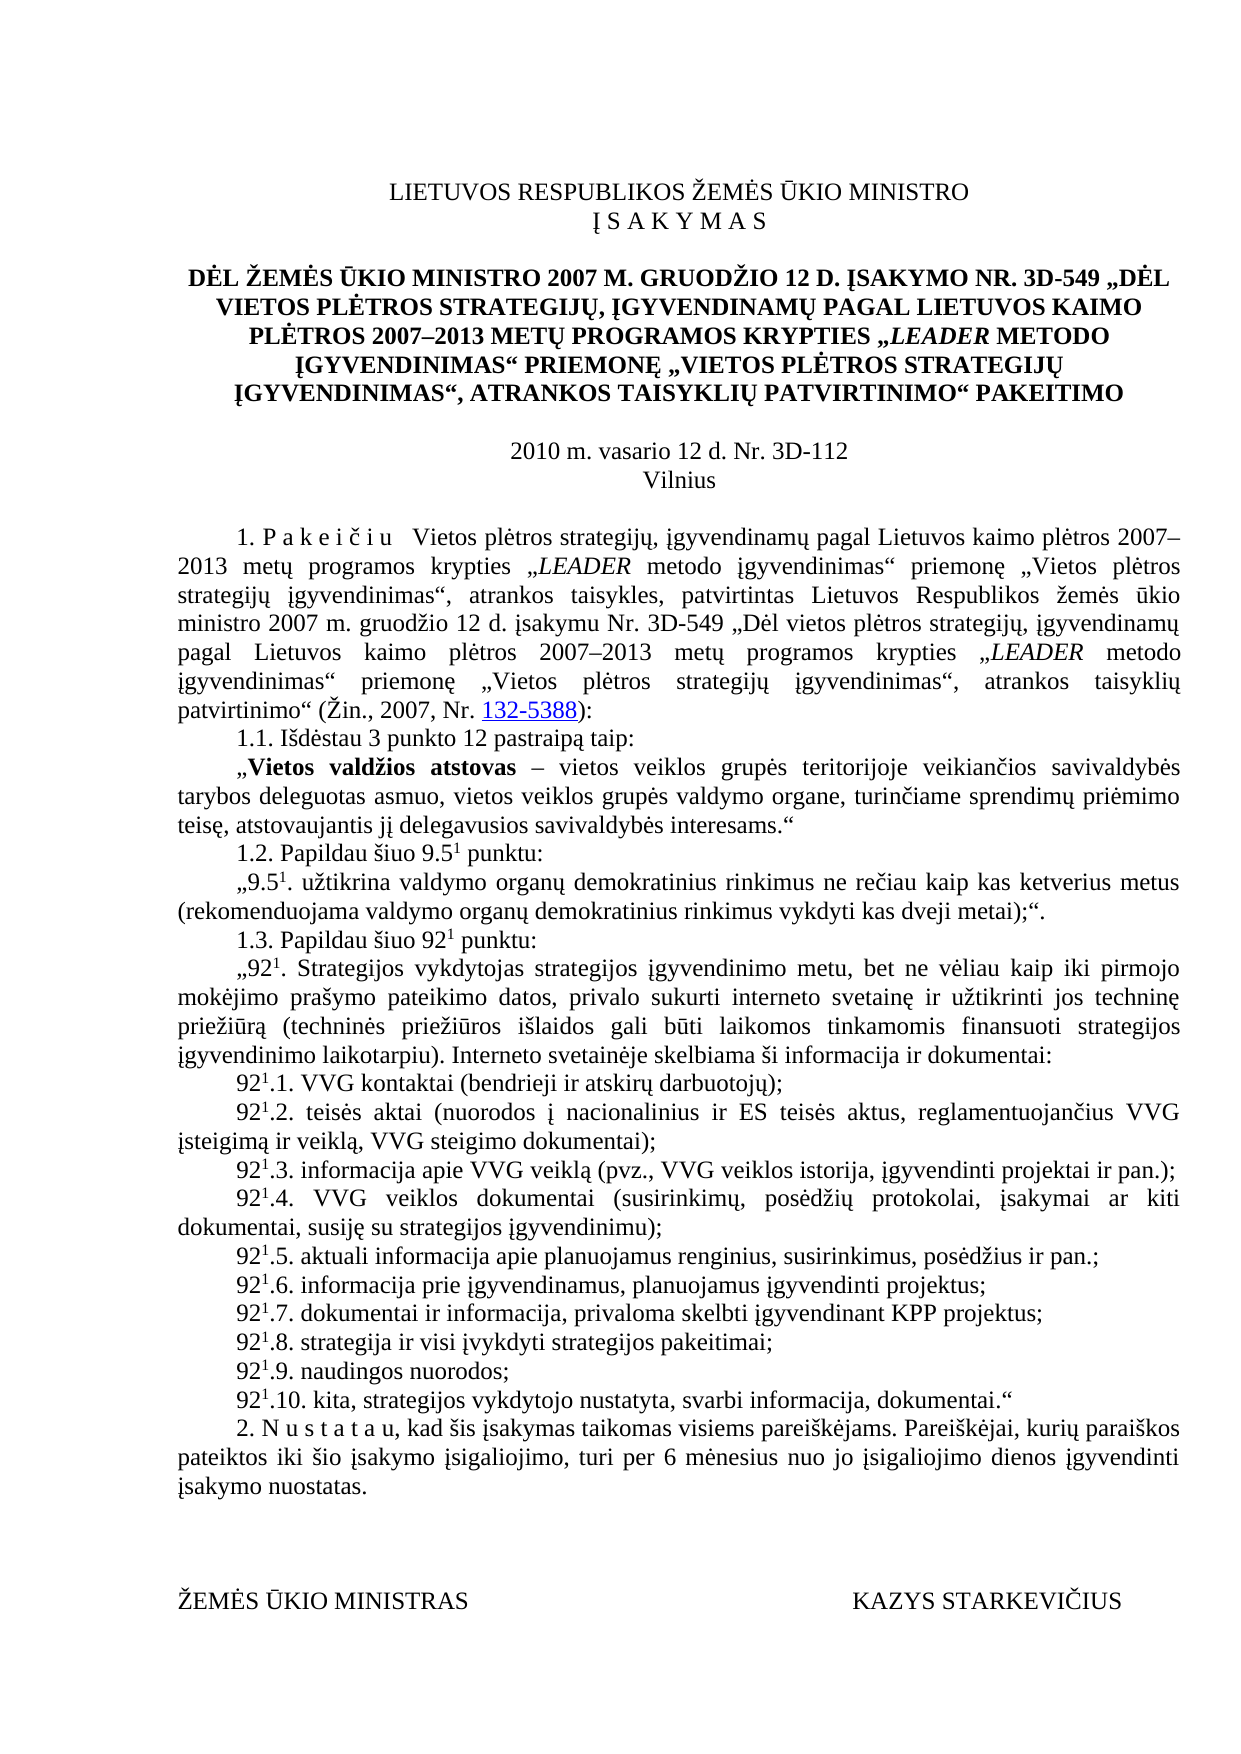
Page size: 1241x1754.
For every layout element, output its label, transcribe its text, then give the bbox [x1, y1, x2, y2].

text „9.51. užtikrina valdymo organų demokratinius rinkimus ne rečiau kaip kas ketverius metus (rekomenduojama valdymo organų demokratinius rinkimus vykdyti kas dveji metai);“. [177, 867, 1181, 925]
text 1.2. Papildau šiuo 9.51 punktu: [177, 838, 1181, 867]
text 921.1. VVG kontaktai (bendrieji ir atskirų darbuotojų); [177, 1068, 1181, 1097]
text ĮSAKYMAS [177, 206, 1181, 235]
text 921.4. VVG veiklos dokumentai (susirinkimų, posėdžių protokolai, įsakymai ar kiti dokumentai, susiję su strategijos įgyvendinimu); [177, 1183, 1181, 1241]
text 1.3. Papildau šiuo 921 punktu: [177, 925, 1181, 953]
text 2010 m. vasario 12 d. Nr. 3D-112 [177, 436, 1181, 465]
text 921.9. naudingos nuorodos; [177, 1356, 1181, 1385]
text Vilnius [177, 465, 1181, 493]
text LIETUVOS RESPUBLIKOS ŽEMĖS ŪKIO MINISTRO [177, 177, 1181, 206]
text 921.7. dokumentai ir informacija, privaloma skelbti įgyvendinant KPP projektus; [177, 1298, 1181, 1327]
text „Vietos valdžios atstovas – vietos veiklos grupės teritorijoje veikiančios savivaldybės tarybos deleguotas asmuo, vietos veiklos grupės valdymo organe, turinčiame sprendimų priėmimo teisę, atstovaujantis jį delegavusios savivaldybės interesams.“ [177, 752, 1181, 838]
text DĖL ŽEMĖS ŪKIO MINISTRO 2007 M. GRUODŽIO 12 D. ĮSAKYMO NR. 3D-549 „DĖL VIETOS PLĖTROS STRATEGIJŲ, ĮGYVENDINAMŲ PAGAL LIETUVOS KAIMO PLĖTROS 2007–2013 METŲ PROGRAMOS KRYPTIES „LEADER METODO ĮGYVENDINIMAS“ PRIEMONĘ „VIETOS PLĖTROS STRATEGIJŲ ĮGYVENDINIMAS“, ATRANKOS TAISYKLIŲ PATVIRTINIMO“ PAKEITIMO [177, 263, 1181, 407]
text 921.2. teisės aktai (nuorodos į nacionalinius ir ES teisės aktus, reglamentuojančius VVG įsteigimą ir veiklą, VVG steigimo dokumentai); [177, 1097, 1181, 1155]
text 1. Pakeičiu Vietos plėtros strategijų, įgyvendinamų pagal Lietuvos kaimo plėtros 2007–2013 metų programos krypties „LEADER metodo įgyvendinimas“ priemonę „Vietos plėtros strategijų įgyvendinimas“, atrankos taisykles, patvirtintas Lietuvos Respublikos žemės ūkio ministro 2007 m. gruodžio 12 d. įsakymu Nr. 3D-549 „Dėl vietos plėtros strategijų, įgyvendinamų pagal Lietuvos kaimo plėtros 2007–2013 metų programos krypties „LEADER metodo įgyvendinimas“ priemonę „Vietos plėtros strategijų įgyvendinimas“, atrankos taisyklių patvirtinimo“ (Žin., 2007, Nr. 132-5388): [177, 522, 1181, 723]
text 2. Nustatau, kad šis įsakymas taikomas visiems pareiškėjams. Pareiškėjai, kurių paraiškos pateiktos iki šio įsakymo įsigaliojimo, turi per 6 mėnesius nuo jo įsigaliojimo dienos įgyvendinti įsakymo nuostatas. [177, 1413, 1181, 1500]
text 921.5. aktuali informacija apie planuojamus renginius, susirinkimus, posėdžius ir pan.; [177, 1241, 1181, 1270]
text 921.8. strategija ir visi įvykdyti strategijos pakeitimai; [177, 1327, 1181, 1356]
text 921.3. informacija apie VVG veiklą (pvz., VVG veiklos istorija, įgyvendinti projektai ir pan.); [177, 1155, 1181, 1183]
text 1.1. Išdėstau 3 punkto 12 pastraipą taip: [177, 723, 1181, 752]
text „921. Strategijos vykdytojas strategijos įgyvendinimo metu, bet ne vėliau kaip iki pirmojo mokėjimo prašymo pateikimo datos, privalo sukurti interneto svetainę ir užtikrinti jos techninę priežiūrą (techninės priežiūros išlaidos gali būti laikomos tinkamomis finansuoti strategijos įgyvendinimo laikotarpiu). Interneto svetainėje skelbiama ši informacija ir dokumentai: [177, 953, 1181, 1068]
text ŽEMĖS ŪKIO MINISTRAS KAZYS STARKEVIČIUS [177, 1586, 1181, 1615]
text 921.6. informacija prie įgyvendinamus, planuojamus įgyvendinti projektus; [177, 1270, 1181, 1298]
text 921.10. kita, strategijos vykdytojo nustatyta, svarbi informacija, dokumentai.“ [177, 1385, 1181, 1413]
